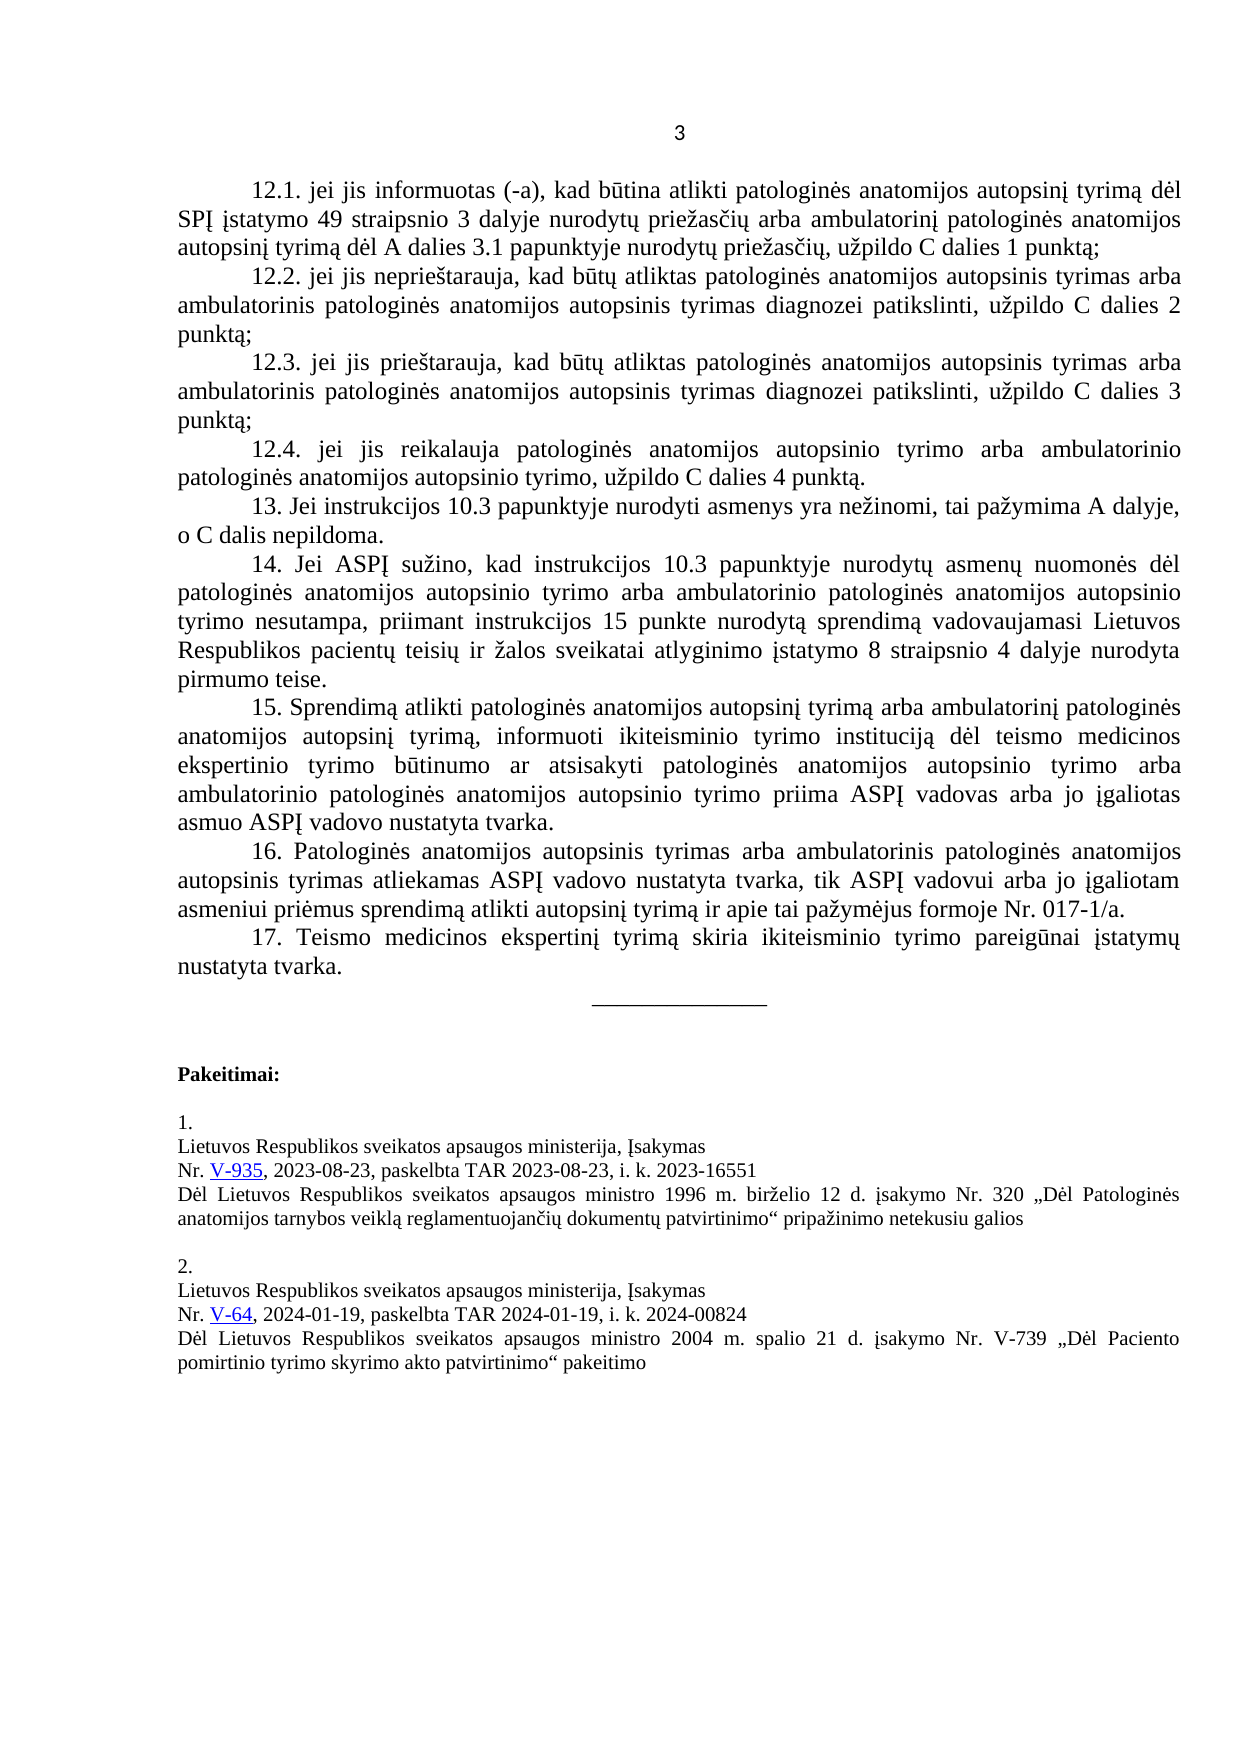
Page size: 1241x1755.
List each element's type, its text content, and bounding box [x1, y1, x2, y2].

text Nr. V-64, 2024-01-19, paskelbta TAR 2024-01-19, i. k. 2024-00824 [177, 1302, 1181, 1326]
text 12.4. jei jis reikalauja patologinės anatomijos autopsinio tyrimo arba ambulatorinio patologinės anatomijos autopsinio tyrimo, užpildo C dalies 4 punktą. [177, 434, 1181, 491]
text Lietuvos Respublikos sveikatos apsaugos ministerija, Įsakymas [177, 1278, 1181, 1302]
text Nr. V-935, 2023-08-23, paskelbta TAR 2023-08-23, i. k. 2023-16551 [177, 1158, 1181, 1182]
text 16. Patologinės anatomijos autopsinis tyrimas arba ambulatorinis patologinės anatomijos autopsinis tyrimas atliekamas ASPĮ vadovo nustatyta tvarka, tik ASPĮ vadovui arba jo įgaliotam asmeniui priėmus sprendimą atlikti autopsinį tyrimą ir apie tai pažymėjus formoje Nr. 017-1/a. [177, 836, 1181, 922]
text Dėl Lietuvos Respublikos sveikatos apsaugos ministro 2004 m. spalio 21 d. įsakymo Nr. V-739 „Dėl Paciento pomirtinio tyrimo skyrimo akto patvirtinimo“ pakeitimo [177, 1326, 1181, 1374]
text 2. [177, 1254, 1181, 1278]
text 13. Jei instrukcijos 10.3 papunktyje nurodyti asmenys yra nežinomi, tai pažymima A dalyje, o C dalis nepildoma. [177, 491, 1181, 549]
text Dėl Lietuvos Respublikos sveikatos apsaugos ministro 1996 m. birželio 12 d. įsakymo Nr. 320 „Dėl Patologinės anatomijos tarnybos veiklą reglamentuojančių dokumentų patvirtinimo“ pripažinimo netekusiu galios [177, 1182, 1181, 1230]
text ______________ [177, 980, 1181, 1009]
text Pakeitimai: [177, 1061, 1181, 1086]
text 15. Sprendimą atlikti patologinės anatomijos autopsinį tyrimą arba ambulatorinį patologinės anatomijos autopsinį tyrimą, informuoti ikiteisminio tyrimo instituciją dėl teismo medicinos ekspertinio tyrimo būtinumo ar atsisakyti patologinės anatomijos autopsinio tyrimo arba ambulatorinio patologinės anatomijos autopsinio tyrimo priima ASPĮ vadovas arba jo įgaliotas asmuo ASPĮ vadovo nustatyta tvarka. [177, 692, 1181, 836]
text 12.3. jei jis prieštarauja, kad būtų atliktas patologinės anatomijos autopsinis tyrimas arba ambulatorinis patologinės anatomijos autopsinis tyrimas diagnozei patikslinti, užpildo C dalies 3 punktą; [177, 347, 1181, 434]
text 17. Teismo medicinos ekspertinį tyrimą skiria ikiteisminio tyrimo pareigūnai įstatymų nustatyta tvarka. [177, 922, 1181, 980]
text 12.2. jei jis neprieštarauja, kad būtų atliktas patologinės anatomijos autopsinis tyrimas arba ambulatorinis patologinės anatomijos autopsinis tyrimas diagnozei patikslinti, užpildo C dalies 2 punktą; [177, 261, 1181, 347]
text 14. Jei ASPĮ sužino, kad instrukcijos 10.3 papunktyje nurodytų asmenų nuomonės dėl patologinės anatomijos autopsinio tyrimo arba ambulatorinio patologinės anatomijos autopsinio tyrimo nesutampa, priimant instrukcijos 15 punkte nurodytą sprendimą vadovaujamasi Lietuvos Respublikos pacientų teisių ir žalos sveikatai atlyginimo įstatymo 8 straipsnio 4 dalyje nurodyta pirmumo teise. [177, 549, 1181, 692]
text Lietuvos Respublikos sveikatos apsaugos ministerija, Įsakymas [177, 1134, 1181, 1158]
text 1. [177, 1109, 1181, 1134]
text 12.1. jei jis informuotas (-a), kad būtina atlikti patologinės anatomijos autopsinį tyrimą dėl SPĮ įstatymo 49 straipsnio 3 dalyje nurodytų priežasčių arba ambulatorinį patologinės anatomijos autopsinį tyrimą dėl A dalies 3.1 papunktyje nurodytų priežasčių, užpildo C dalies 1 punktą; [177, 175, 1181, 261]
